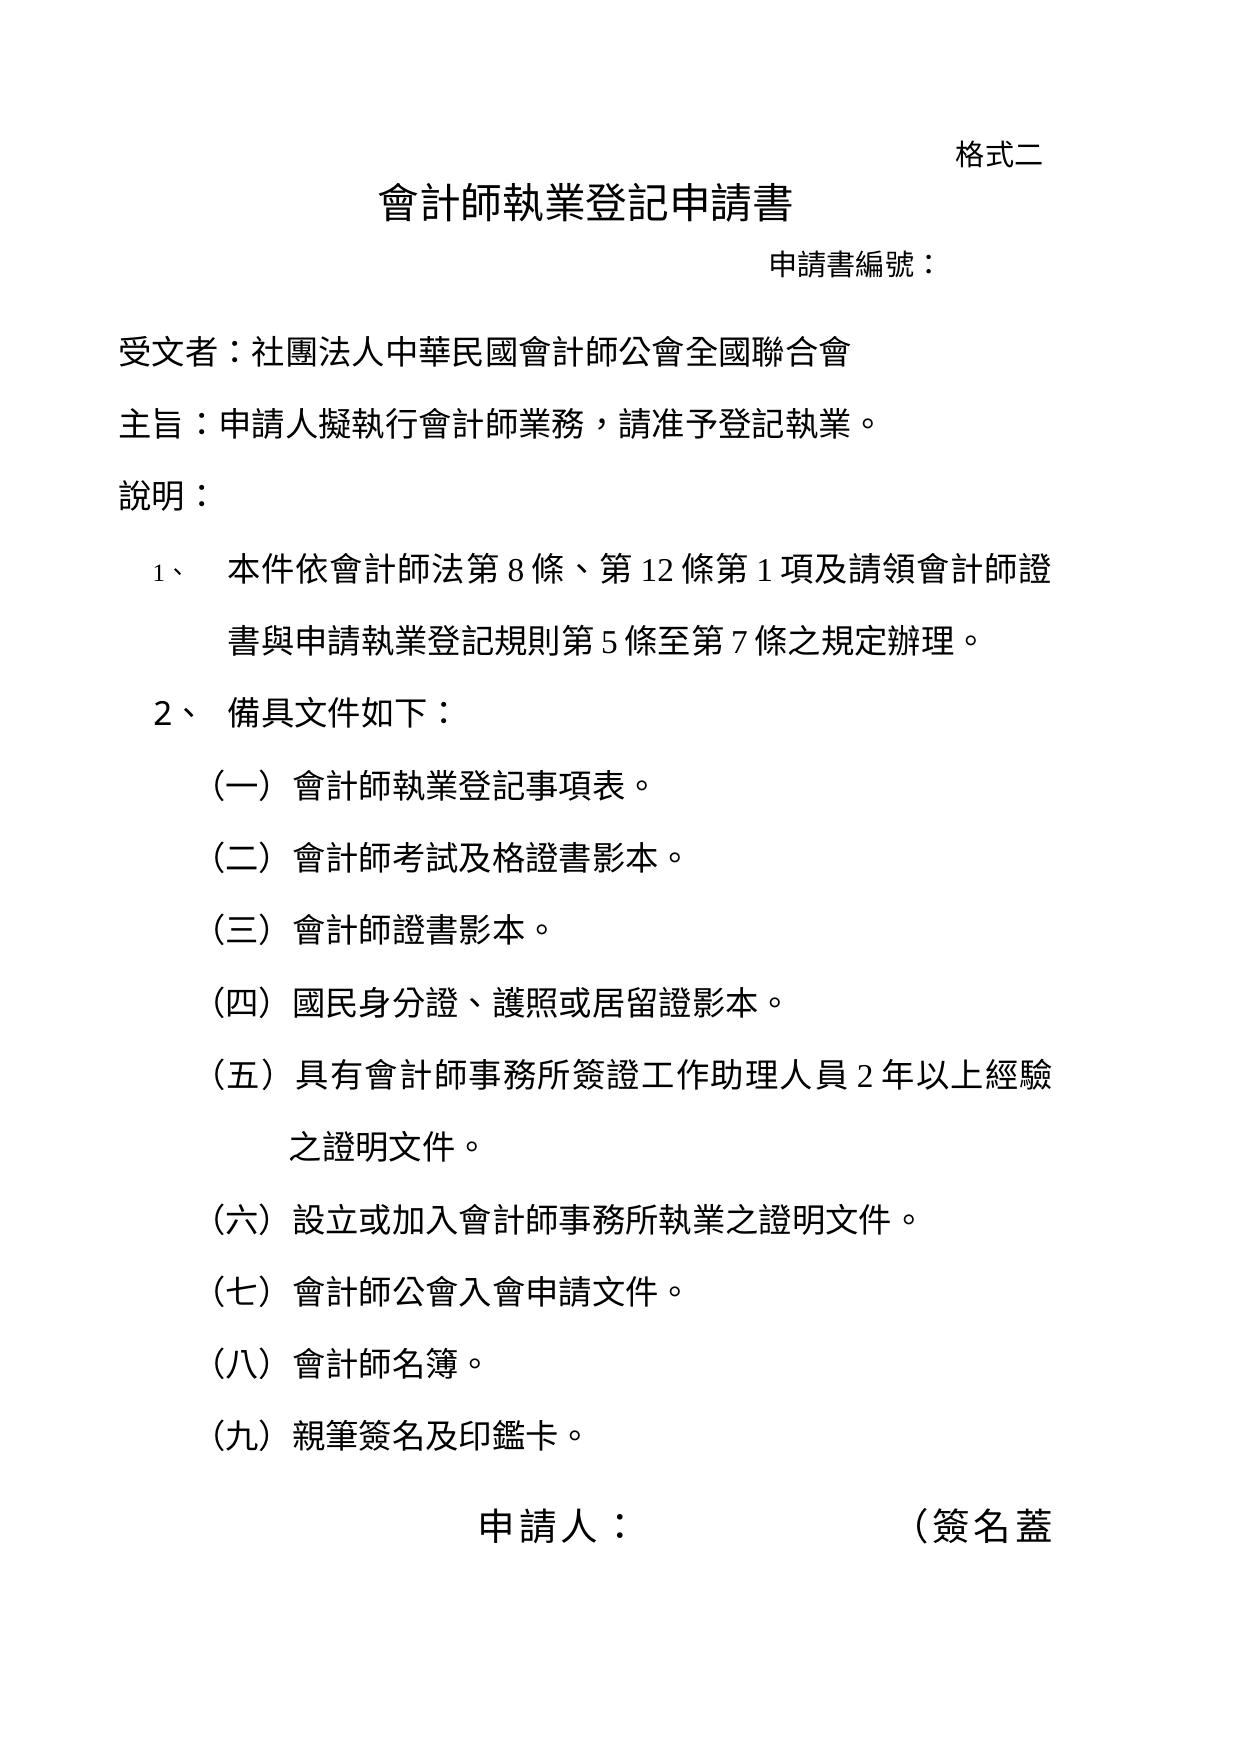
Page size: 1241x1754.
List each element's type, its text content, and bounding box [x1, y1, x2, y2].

text （八）會計師名簿。 [192, 1338, 1053, 1386]
text （一）會計師執業登記事項表。 [192, 759, 1053, 808]
text （三）會計師證書影本。 [192, 904, 1053, 952]
text （九）親筆簽名及印鑑卡。 [192, 1410, 1053, 1458]
list 本件依會計師法第8條、第12條第1項及請領會計師證書與申請執業登記規則第5條至第7條之規定辦理。 [152, 542, 1053, 663]
text （六）設立或加入會計師事務所執業之證明文件。 [192, 1193, 1053, 1242]
text 主旨：申請人擬執行會計師業務，請准予登記執業。 [118, 398, 1053, 446]
list 備具文件如下： [152, 687, 1053, 735]
text （五）具有會計師事務所簽證工作助理人員2年以上經驗之證明文件。 [192, 1049, 1053, 1169]
text （四）國民身分證、護照或居留證影本。 [192, 976, 1053, 1025]
text （七）會計師公會入會申請文件。 [192, 1266, 1053, 1314]
text 會計師執業登記申請書 [118, 124, 1074, 233]
text （二）會計師考試及格證書影本。 [192, 832, 1053, 880]
text 格式二 [939, 132, 1059, 174]
text 說明： [118, 470, 1053, 518]
text 受文者：社團法人中華民國會計師公會全國聯合會 [118, 326, 1053, 374]
text 申請書編號： [768, 221, 1053, 283]
text 申請人： （簽名蓋 [478, 1482, 1053, 1545]
